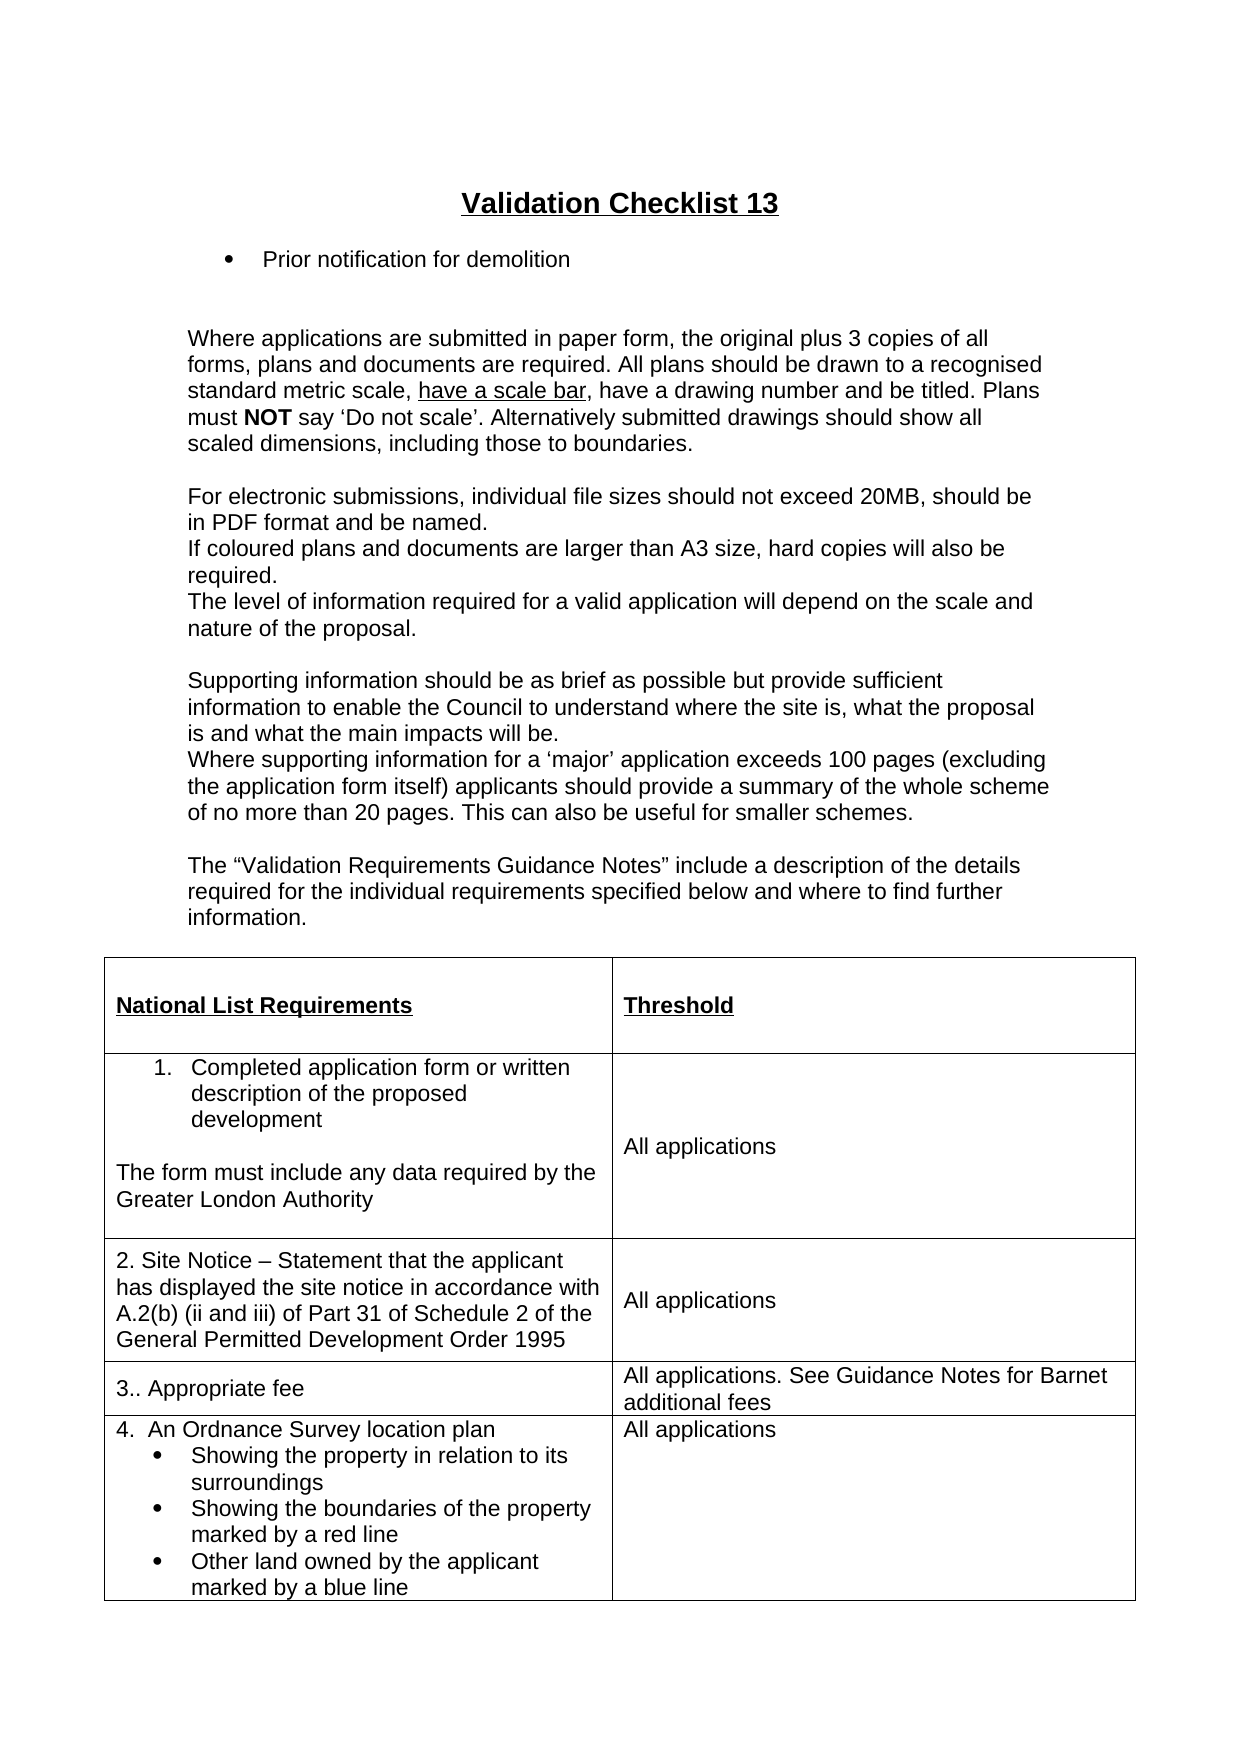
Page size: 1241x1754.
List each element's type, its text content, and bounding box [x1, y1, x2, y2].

text For electronic submissions, individual file sizes should not exceed 20MB, should be in PDF format and be named. [187, 483, 1053, 535]
table_cell 3.. Appropriate fee [105, 1362, 612, 1415]
text The level of information required for a valid application will depend on the scale and nature of the proposal. [187, 588, 1053, 641]
table_header Threshold [613, 958, 1135, 1053]
table_cell 4. An Ordnance Survey location plan Showing the property in relation to its surroundings Showing the boundaries of the property marked by a red line Other land owned by the applicant marked by a blue line Scaled at 1:1250 Showing road names and direction of north [105, 1416, 612, 1600]
table_cell All applications. See Guidance Notes for Barnet additional fees [613, 1362, 1135, 1415]
text The “Validation Requirements Guidance Notes” include a description of the details required for the individual requirements specified below and where to find further information. [187, 852, 1053, 931]
table_cell All applications [613, 1416, 1135, 1600]
table_cell Completed application form or written description of the proposed development The form must include any data required by the Greater London Authority [105, 1054, 612, 1238]
list Prior notification for demolition [225, 246, 1053, 272]
text Where applications are submitted in paper form, the original plus 3 copies of all forms, plans and documents are required. All plans should be drawn to a recognised standard metric scale, have a scale bar, have a drawing number and be titled. Plans must NOT say ‘Do not scale’. Alternatively submitted drawings should show all scaled dimensions, including those to boundaries. [187, 324, 1053, 456]
table_cell All applications [613, 1054, 1135, 1238]
table_header National List Requirements [105, 958, 612, 1053]
table_cell 2. Site Notice – Statement that the applicant has displayed the site notice in accordance with A.2(b) (ii and iii) of Part 31 of Schedule 2 of the General Permitted Development Order 1995 [105, 1239, 612, 1361]
text If coloured plans and documents are larger than A3 size, hard copies will also be required. [187, 535, 1053, 588]
text Supporting information should be as brief as possible but provide sufficient information to enable the Council to understand where the site is, what the proposal is and what the main impacts will be. [187, 667, 1053, 746]
text Where supporting information for a ‘major’ application exceeds 100 pages (excluding the application form itself) applicants should provide a summary of the whole scheme of no more than 20 pages. This can also be useful for smaller schemes. [187, 746, 1053, 825]
table_cell All applications [613, 1239, 1135, 1361]
text Validation Checklist 13 [187, 186, 1053, 219]
